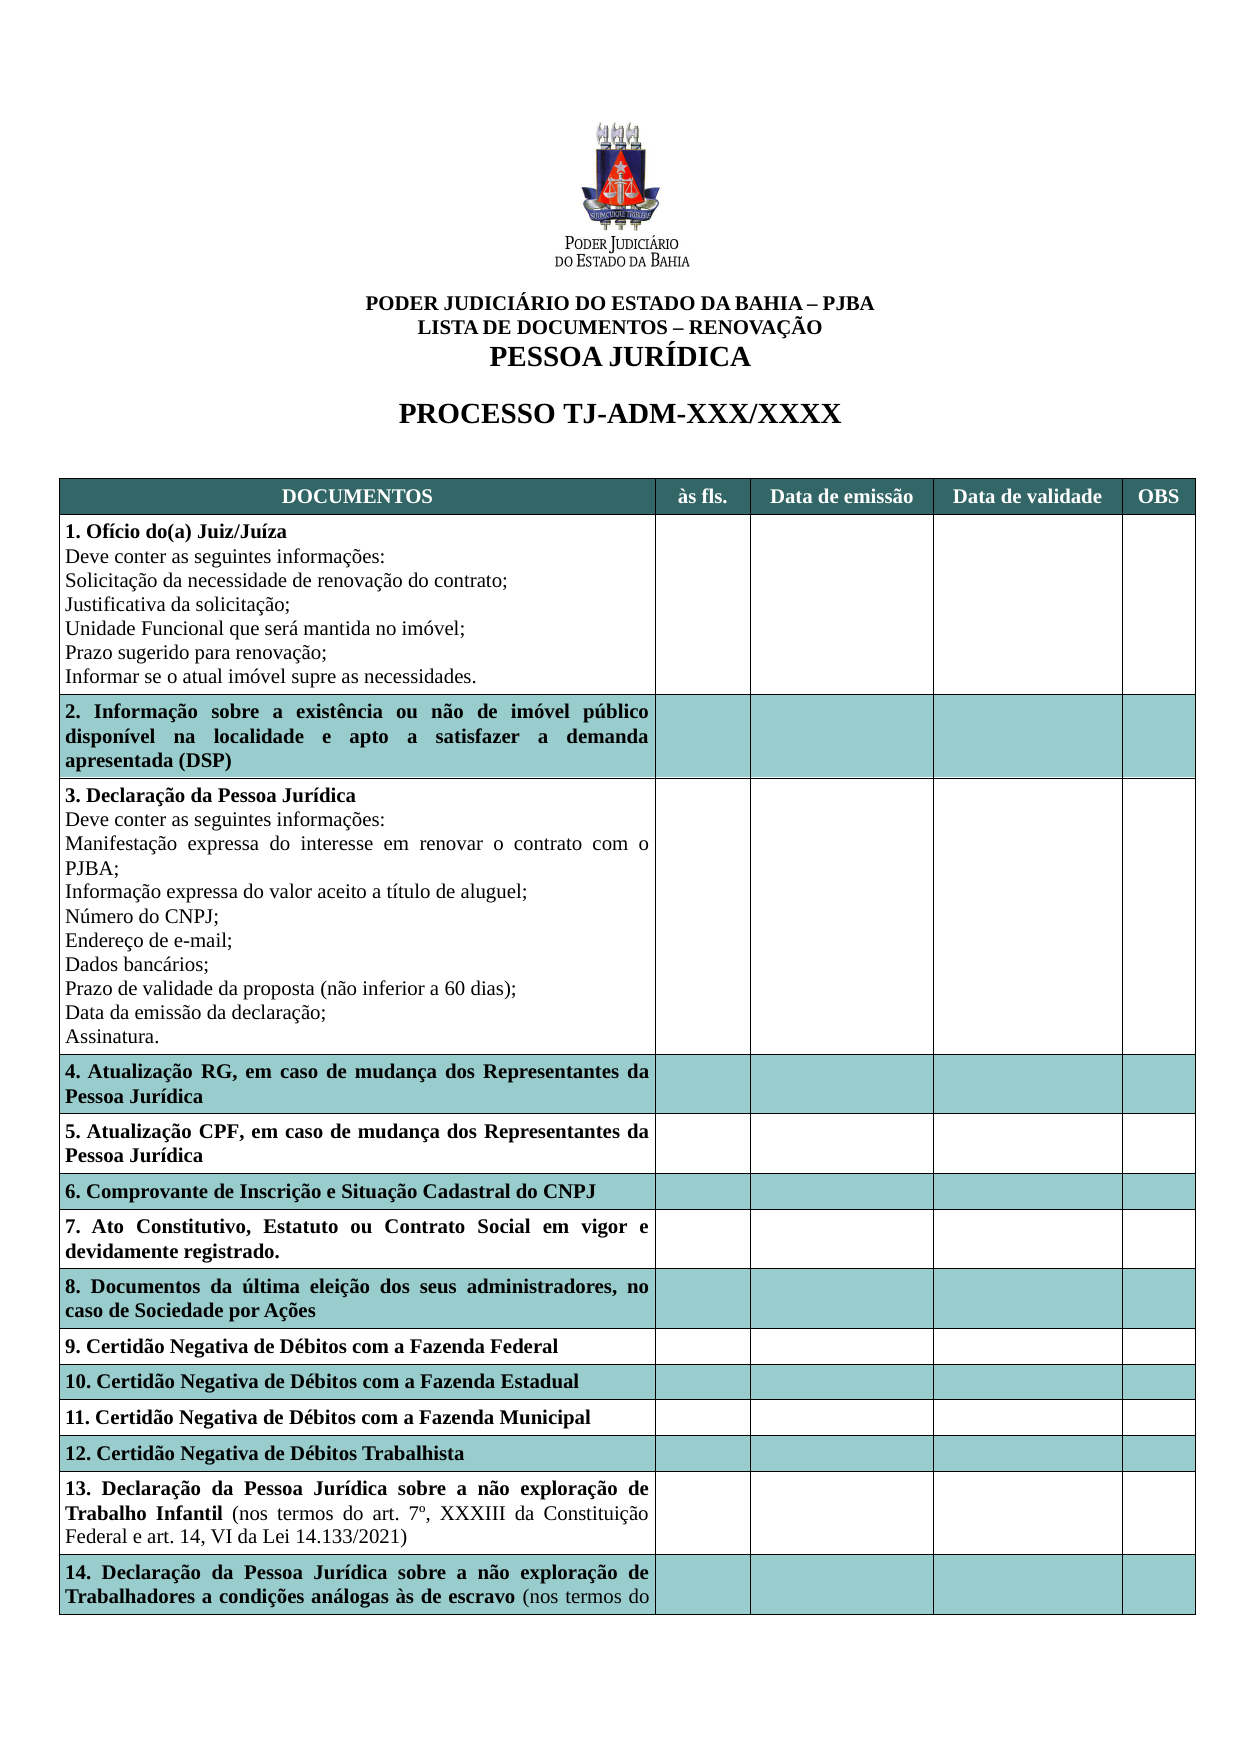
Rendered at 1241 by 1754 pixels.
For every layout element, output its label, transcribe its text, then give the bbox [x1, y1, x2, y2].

text PESSOA JURÍDICA [118, 339, 1122, 372]
table_cell 2. Informação sobre a existência ou não de imóvel público disponível na localidade e apto a satisfazer a demanda apresentada (DSP) [60, 695, 655, 777]
table_cell 9. Certidão Negativa de Débitos com a Fazenda Federal [60, 1329, 655, 1364]
table_cell [751, 1055, 933, 1113]
table_cell 14. Declaração da Pessoa Jurídica sobre a não exploração de Trabalhadores a condições análogas às de escravo (nos termos do [60, 1555, 655, 1614]
table_cell [656, 779, 750, 1054]
table_cell [934, 1329, 1122, 1364]
table_cell [751, 1365, 933, 1399]
table_cell [656, 1472, 750, 1554]
table_cell [751, 1174, 933, 1209]
table_cell 8. Documentos da última eleição dos seus administradores, no caso de Sociedade por Ações [60, 1269, 655, 1328]
table_cell [656, 1436, 750, 1471]
table_cell 12. Certidão Negativa de Débitos Trabalhista [60, 1436, 655, 1471]
table_cell [934, 1174, 1122, 1209]
table_cell [656, 695, 750, 777]
table_cell [751, 515, 933, 694]
text PROCESSO TJ-ADM-XXX/XXXX [118, 396, 1122, 430]
table_cell [1123, 779, 1195, 1054]
table_cell 3. Declaração da Pessoa Jurídica Deve conter as seguintes informações: Manifestação expressa do interesse em renovar o contrato com o PJBA; Informação expressa do valor aceito a título de aluguel; Número do CNPJ; Endereço de e-mail; Dados bancários; Prazo de validade da proposta (não inferior a 60 dias); Data da emissão da declaração; Assinatura. [60, 779, 655, 1054]
table_header Data de validade [934, 479, 1122, 514]
table_cell [934, 1365, 1122, 1399]
table_cell [751, 1555, 933, 1614]
table_cell [751, 1400, 933, 1435]
text LISTA DE DOCUMENTOS – RENOVAÇÃO [118, 315, 1122, 339]
picture [536, 118, 704, 278]
table_cell [751, 1436, 933, 1471]
table_cell [656, 1400, 750, 1435]
table_cell [934, 1400, 1122, 1435]
table_cell [1123, 1555, 1195, 1614]
table_cell [751, 779, 933, 1054]
table_cell [751, 695, 933, 777]
table_cell [934, 1436, 1122, 1471]
table_cell [1123, 1055, 1195, 1113]
table_cell 13. Declaração da Pessoa Jurídica sobre a não exploração de Trabalho Infantil (nos termos do art. 7º, XXXIII da Constituição Federal e art. 14, VI da Lei 14.133/2021) [60, 1472, 655, 1554]
table_cell [934, 779, 1122, 1054]
table_cell [1123, 695, 1195, 777]
table_cell [1123, 515, 1195, 694]
table_cell 10. Certidão Negativa de Débitos com a Fazenda Estadual [60, 1365, 655, 1399]
table_cell 5. Atualização CPF, em caso de mudança dos Representantes da Pessoa Jurídica [60, 1114, 655, 1173]
table_cell [656, 1114, 750, 1173]
table_cell [934, 1114, 1122, 1173]
table_cell [934, 1555, 1122, 1614]
table_cell [656, 1210, 750, 1268]
table_cell [656, 1329, 750, 1364]
table_cell [934, 1210, 1122, 1268]
table_cell [1123, 1329, 1195, 1364]
table_cell 4. Atualização RG, em caso de mudança dos Representantes da Pessoa Jurídica [60, 1055, 655, 1113]
table_cell [934, 1269, 1122, 1328]
table_cell [1123, 1210, 1195, 1268]
table_header às fls. [656, 479, 750, 514]
table_cell 1. Ofício do(a) Juiz/Juíza Deve conter as seguintes informações: Solicitação da necessidade de renovação do contrato; Justificativa da solicitação; Unidade Funcional que será mantida no imóvel; Prazo sugerido para renovação; Informar se o atual imóvel supre as necessidades. [60, 515, 655, 694]
table_header Data de emissão [751, 479, 933, 514]
table_cell [1123, 1269, 1195, 1328]
table_cell [656, 1365, 750, 1399]
table_cell [751, 1114, 933, 1173]
table_cell [1123, 1365, 1195, 1399]
table_cell [934, 1055, 1122, 1113]
table_cell [751, 1329, 933, 1364]
table_cell [934, 1472, 1122, 1554]
table_cell [656, 1555, 750, 1614]
table_cell [656, 1174, 750, 1209]
text PODER JUDICIÁRIO DO ESTADO DA BAHIA – PJBA [118, 291, 1122, 315]
table_cell [656, 515, 750, 694]
table_cell [751, 1472, 933, 1554]
table_cell [751, 1210, 933, 1268]
table_header DOCUMENTOS [60, 479, 655, 514]
table_cell 6. Comprovante de Inscrição e Situação Cadastral do CNPJ [60, 1174, 655, 1209]
table_cell [1123, 1436, 1195, 1471]
table_cell [656, 1055, 750, 1113]
table_cell [1123, 1400, 1195, 1435]
table_header OBS [1123, 479, 1195, 514]
table_cell [1123, 1114, 1195, 1173]
table_cell 11. Certidão Negativa de Débitos com a Fazenda Municipal [60, 1400, 655, 1435]
table_cell [934, 515, 1122, 694]
table_cell [751, 1269, 933, 1328]
table_cell [656, 1269, 750, 1328]
table_cell [1123, 1472, 1195, 1554]
table_cell [1123, 1174, 1195, 1209]
table_cell [934, 695, 1122, 777]
table_cell 7. Ato Constitutivo, Estatuto ou Contrato Social em vigor e devidamente registrado. [60, 1210, 655, 1268]
